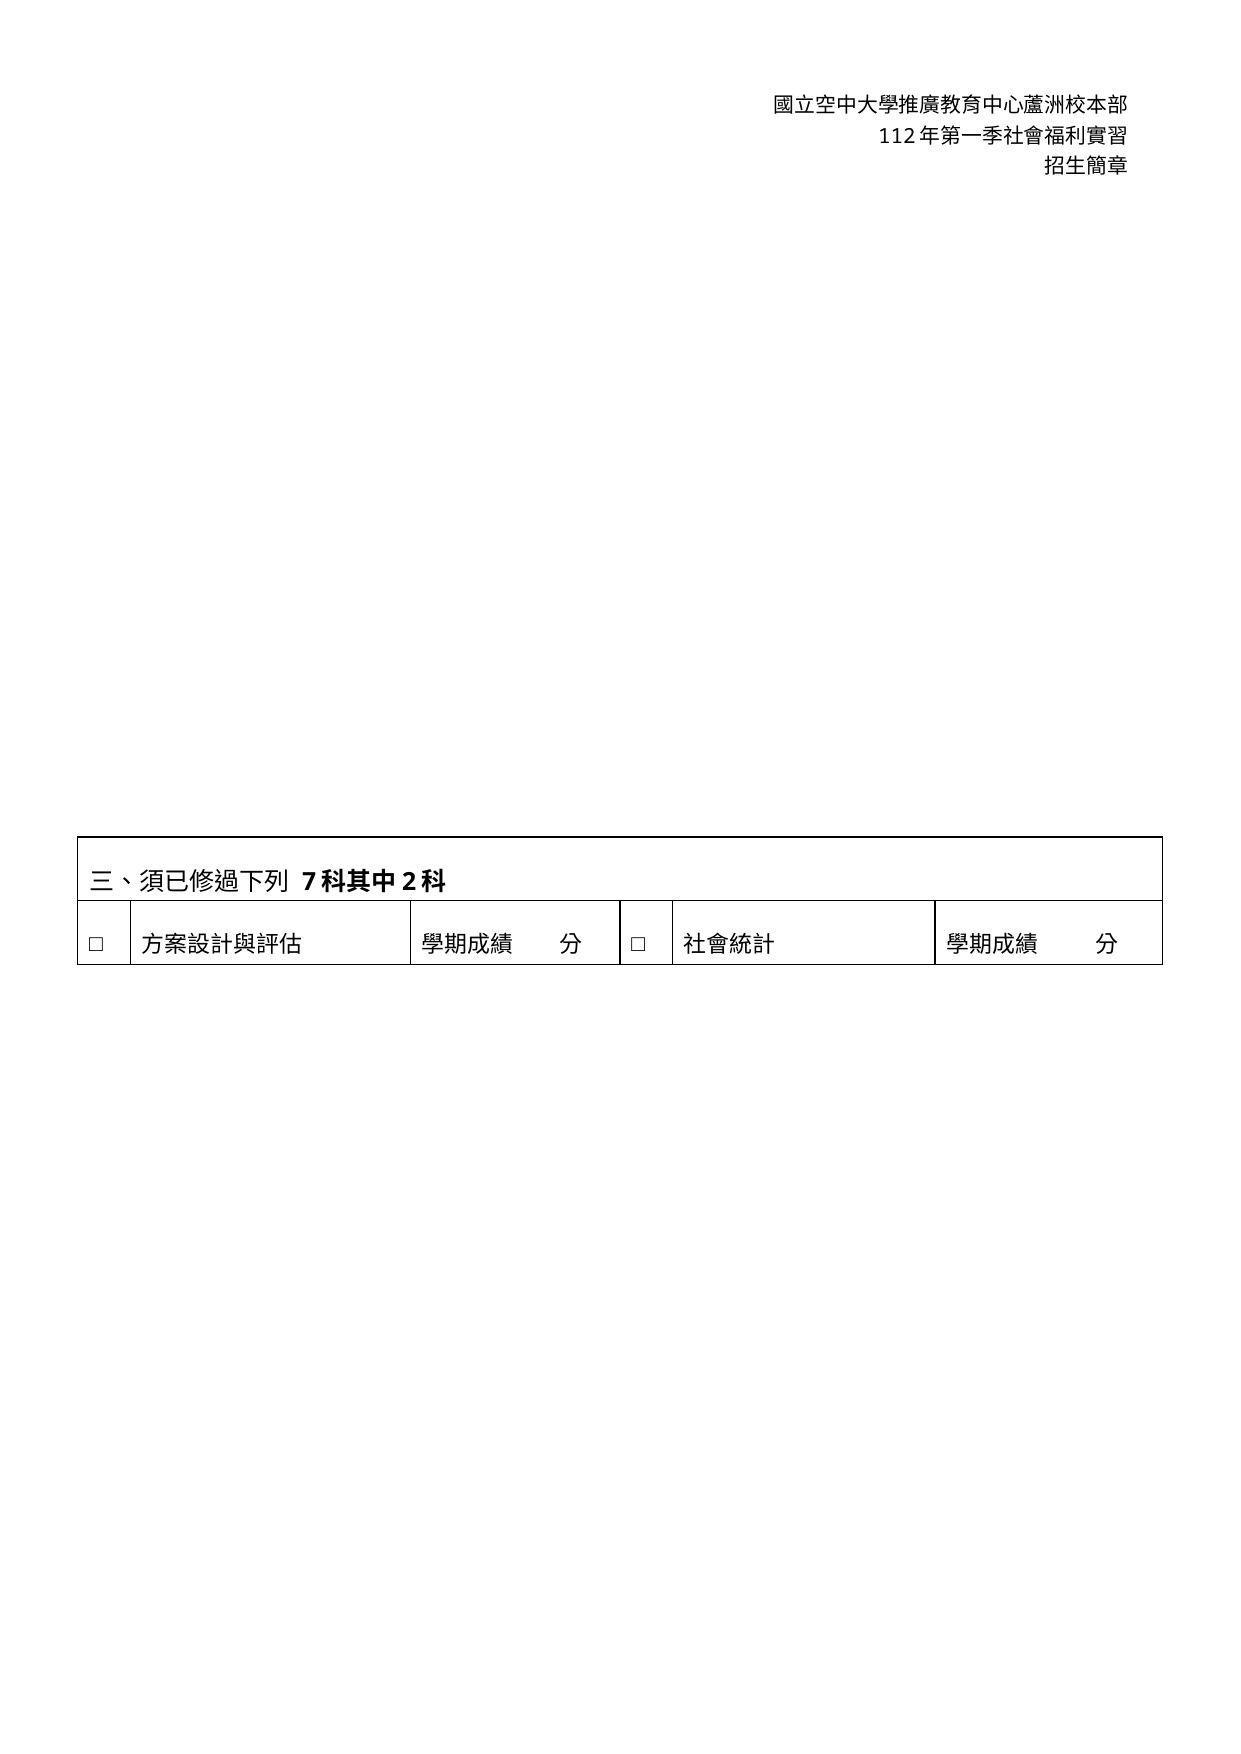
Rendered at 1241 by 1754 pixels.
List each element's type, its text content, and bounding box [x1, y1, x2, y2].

table_cell □ [621, 901, 672, 963]
table_cell 三、須已修過下列 7科其中2科 [78, 838, 1162, 900]
table_cell 學期成績 分 [411, 901, 619, 963]
table_cell □ [78, 901, 130, 963]
table_cell 社會統計 [673, 901, 934, 963]
table_cell 方案設計與評估 [131, 901, 410, 963]
table_cell 學期成績 分 [936, 901, 1162, 963]
